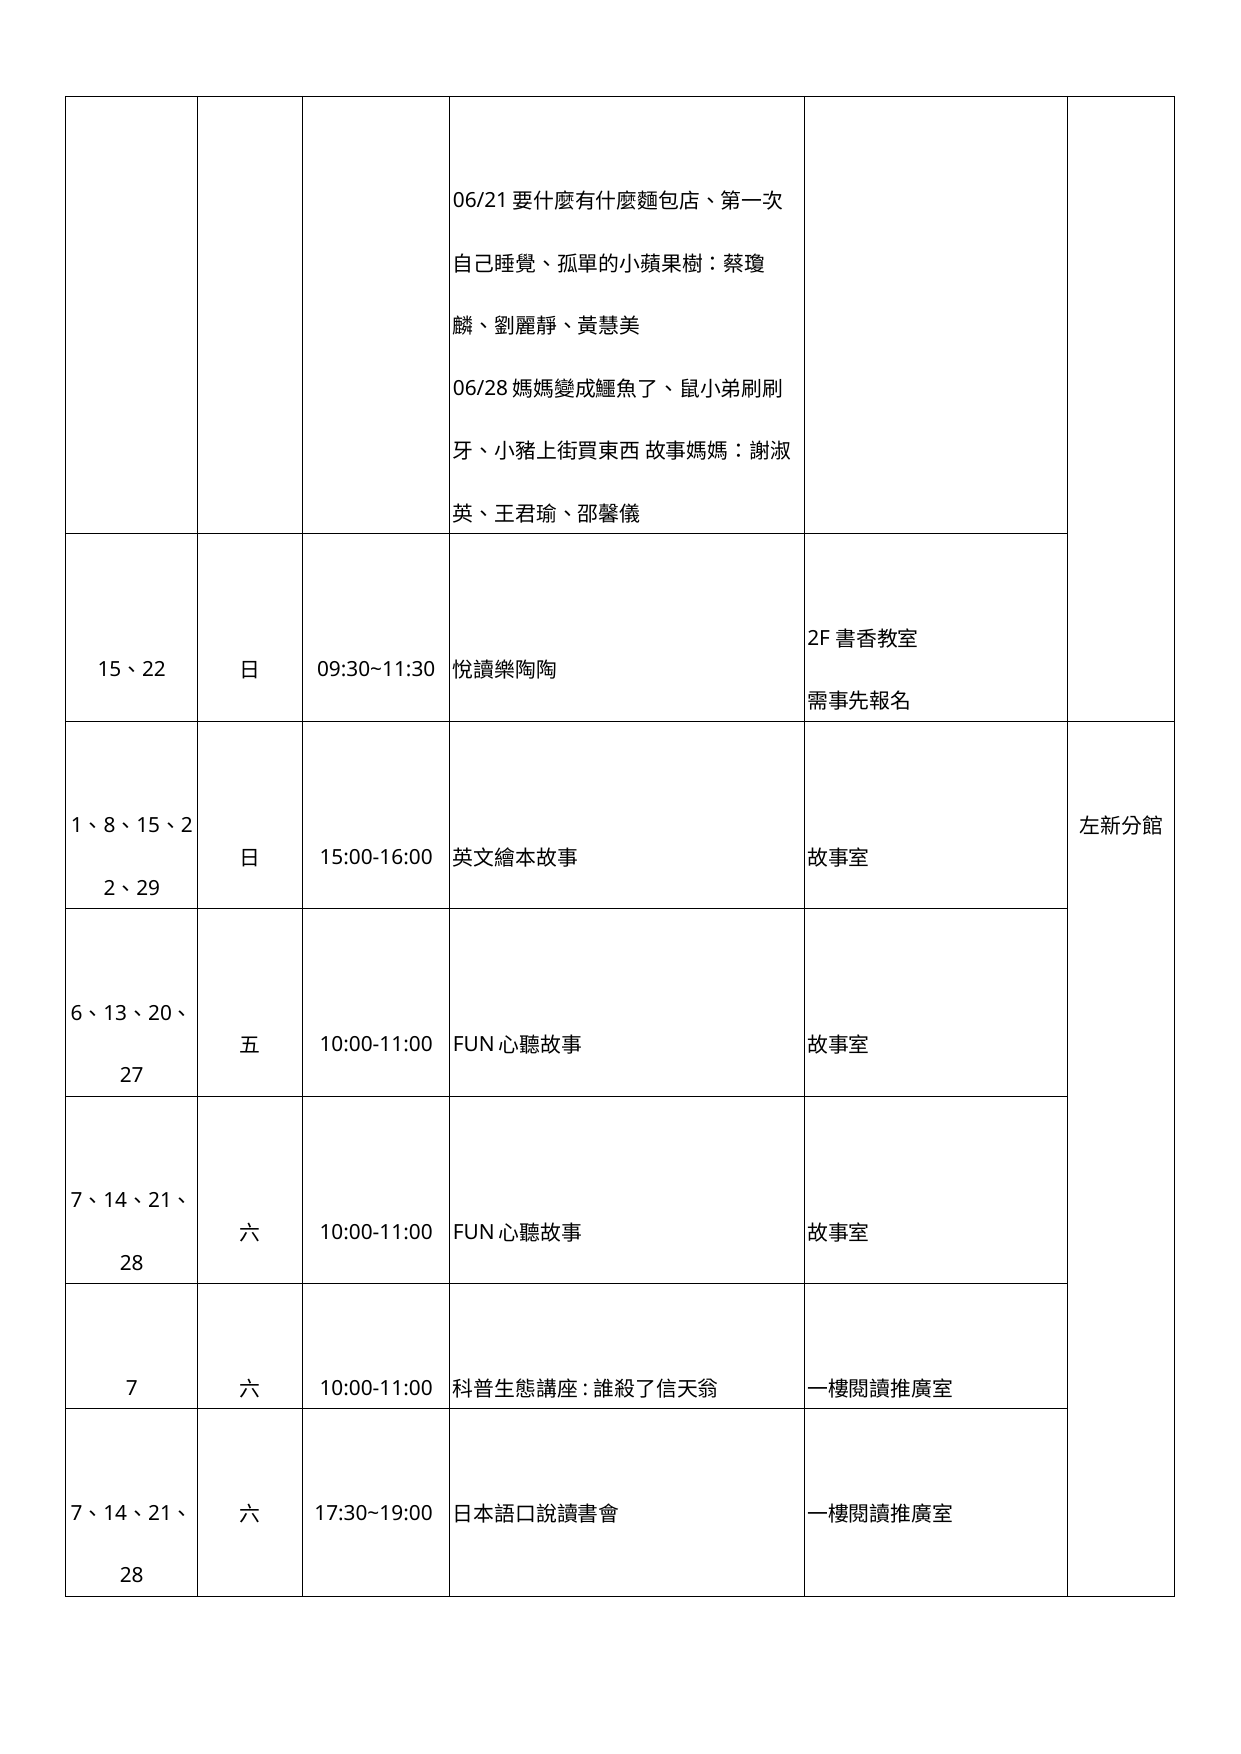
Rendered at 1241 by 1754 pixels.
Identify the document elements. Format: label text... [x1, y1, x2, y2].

table_cell 7、14、21、28 [66, 1097, 197, 1283]
table_cell 故事室 [805, 1097, 1067, 1283]
table_cell 7、14、21、28 [66, 1409, 197, 1596]
table_cell [1068, 97, 1174, 721]
table_cell 一樓閱讀推廣室 [805, 1409, 1067, 1596]
table_cell 日 [198, 722, 302, 908]
table_cell 2F 書香教室 需事先報名 [805, 534, 1067, 721]
table_cell 英文繪本故事 [450, 722, 804, 908]
table_cell 五 [198, 909, 302, 1096]
table_cell 六 [198, 1409, 302, 1596]
table_cell 日 [198, 534, 302, 721]
table_cell 15、22 [66, 534, 197, 721]
table_cell 科普生態講座 : 誰殺了信天翁 [450, 1284, 804, 1408]
table_cell FUN心聽故事 [450, 1097, 804, 1283]
table_cell 06/21要什麼有什麼麵包店、第一次自己睡覺、孤單的小蘋果樹：蔡瓊麟、劉麗靜、黃慧美 06/28媽媽變成鱷魚了、鼠小弟刷刷牙、小豬上街買東西 故事媽媽：謝淑英、王君瑜、邵馨儀 [450, 97, 804, 533]
table_cell [198, 97, 302, 533]
table_cell 一樓閱讀推廣室 [805, 1284, 1067, 1408]
table_cell 1、8、15、22、29 [66, 722, 197, 908]
table_cell 10:00-11:00 [303, 1284, 449, 1408]
table_cell 悅讀樂陶陶 [450, 534, 804, 721]
table_cell 故事室 [805, 909, 1067, 1096]
table_cell 15:00-16:00 [303, 722, 449, 908]
table_cell 10:00-11:00 [303, 1097, 449, 1283]
table_cell 6、13、20、27 [66, 909, 197, 1096]
table_cell 故事室 [805, 722, 1067, 908]
table_cell 六 [198, 1284, 302, 1408]
table_cell 7 [66, 1284, 197, 1408]
table_cell 10:00-11:00 [303, 909, 449, 1096]
table_cell FUN心聽故事 [450, 909, 804, 1096]
table_cell [66, 97, 197, 533]
table_cell 六 [198, 1097, 302, 1283]
table_cell [303, 97, 449, 533]
table_cell 09:30~11:30 [303, 534, 449, 721]
table_cell 日本語口說讀書會 [450, 1409, 804, 1596]
table_cell 左新分館 [1068, 722, 1174, 1596]
table_cell 17:30~19:00 [303, 1409, 449, 1596]
table_cell [805, 97, 1067, 533]
